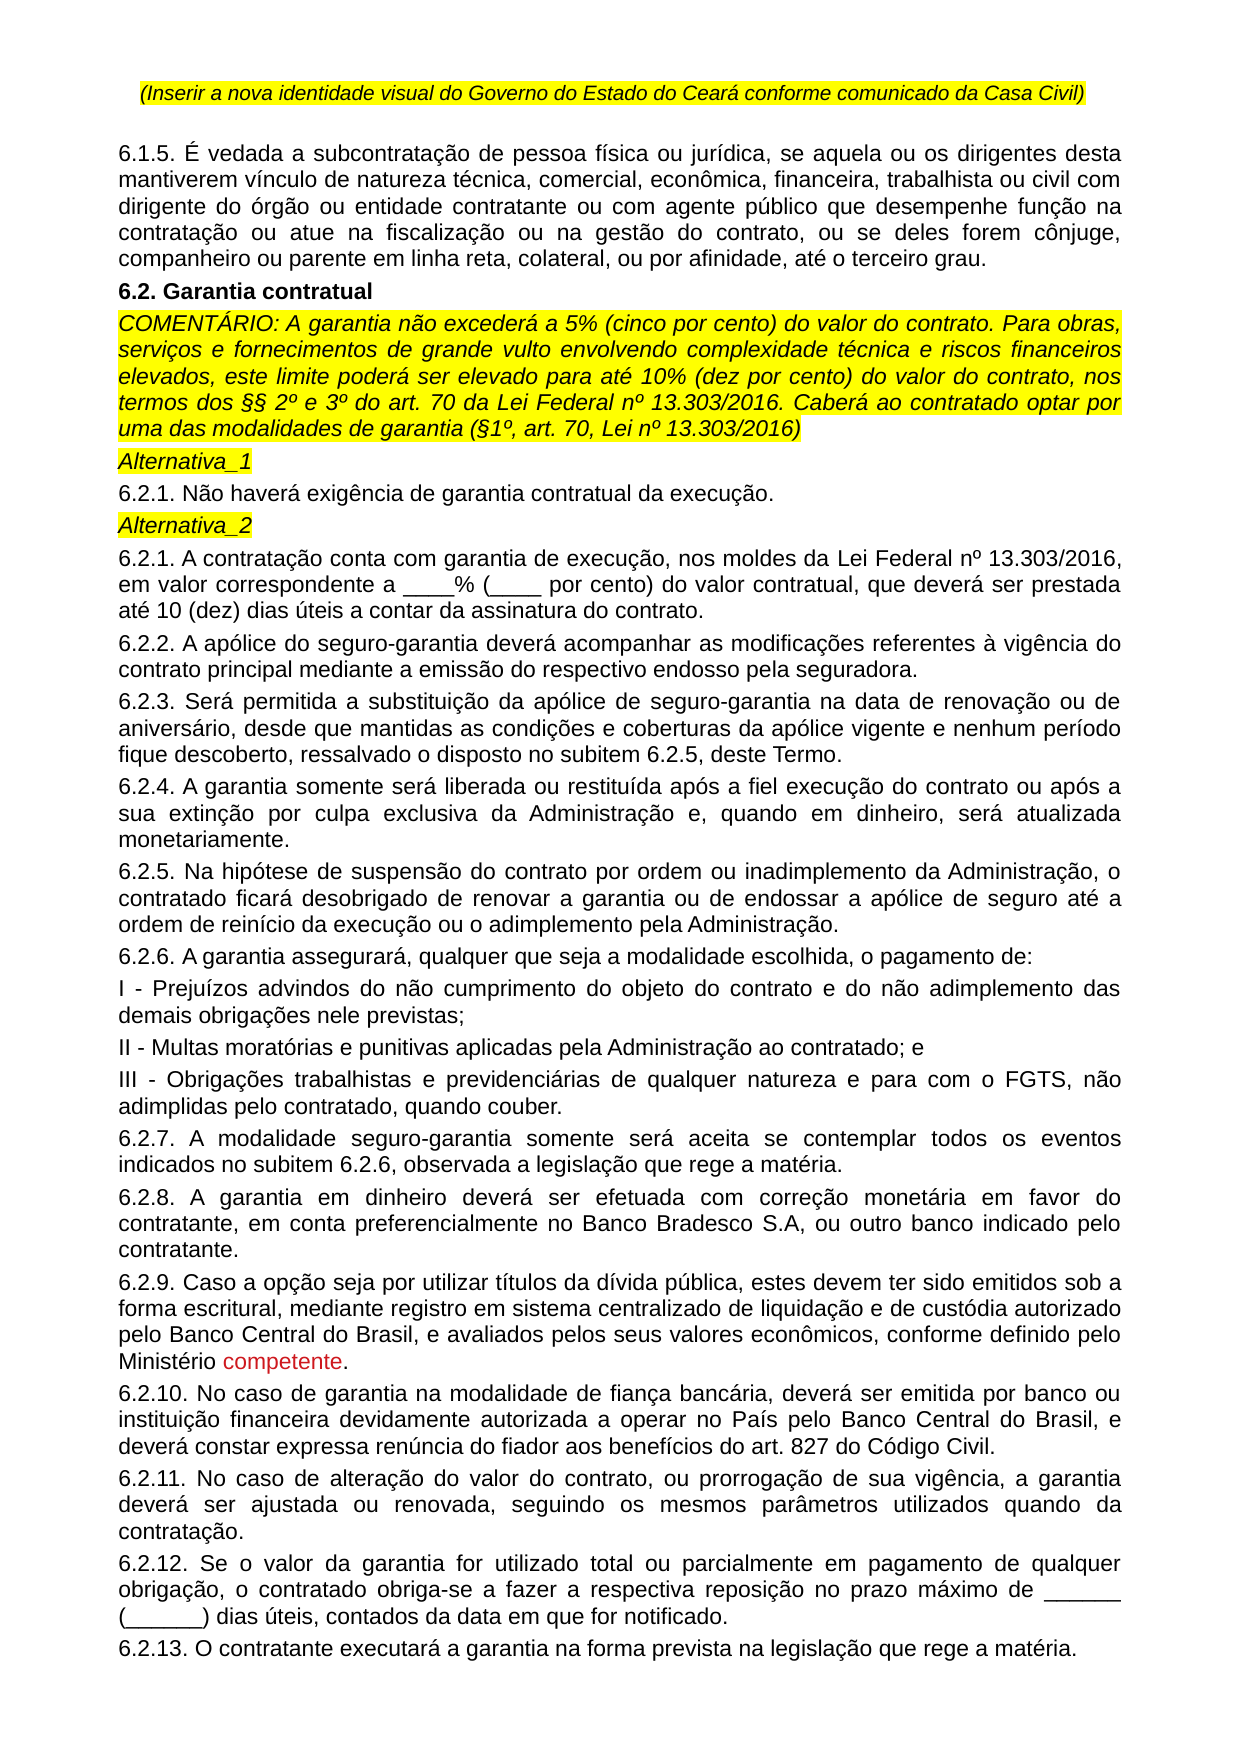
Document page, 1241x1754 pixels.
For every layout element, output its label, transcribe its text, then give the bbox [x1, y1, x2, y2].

text 6.2.13. O contratante executará a garantia na forma prevista na legislação que rege a matéria. [118, 1635, 1122, 1661]
text 6.2.2. A apólice do seguro-garantia deverá acompanhar as modificações referentes à vigência do contrato principal mediante a emissão do respectivo endosso pela seguradora. [118, 629, 1122, 682]
text 6.2.1. A contratação conta com garantia de execução, nos moldes da Lei Federal nº 13.303/2016, em valor correspondente a ____% (____ por cento) do valor contratual, que deverá ser prestada até 10 (dez) dias úteis a contar da assinatura do contrato. [118, 544, 1122, 623]
text 6.2.5. Na hipótese de suspensão do contrato por ordem ou inadimplemento da Administração, o contratado ficará desobrigado de renovar a garantia ou de endossar a apólice de seguro até a ordem de reinício da execução ou o adimplemento pela Administração. [118, 858, 1122, 937]
text 6.2.7. A modalidade seguro-garantia somente será aceita se contemplar todos os eventos indicados no subitem 6.2.6, observada a legislação que rege a matéria. [118, 1125, 1122, 1178]
text 6.2.9. Caso a opção seja por utilizar títulos da dívida pública, estes devem ter sido emitidos sob a forma escritural, mediante registro em sistema centralizado de liquidação e de custódia autorizado pelo Banco Central do Brasil, e avaliados pelos seus valores econômicos, conforme definido pelo Ministério competente. [118, 1269, 1122, 1374]
text I - Prejuízos advindos do não cumprimento do objeto do contrato e do não adimplemento das demais obrigações nele previstas; [118, 975, 1122, 1028]
text Alternativa_1 [118, 448, 1122, 474]
text 6.1.5. É vedada a subcontratação de pessoa física ou jurídica, se aquela ou os dirigentes desta mantiverem vínculo de natureza técnica, comercial, econômica, financeira, trabalhista ou civil com dirigente do órgão ou entidade contratante ou com agente público que desempenhe função na contratação ou atue na fiscalização ou na gestão do contrato, ou se deles forem cônjuge, companheiro ou parente em linha reta, colateral, ou por afinidade, até o terceiro grau. [118, 140, 1122, 272]
text II - Multas moratórias e punitivas aplicadas pela Administração ao contratado; e [118, 1034, 1122, 1060]
text Alternativa_2 [118, 512, 1122, 538]
text 6.2.6. A garantia assegurará, qualquer que seja a modalidade escolhida, o pagamento de: [118, 943, 1122, 969]
text 6.2. Garantia contratual [118, 278, 1122, 304]
text 6.2.11. No caso de alteração do valor do contrato, ou prorrogação de sua vigência, a garantia deverá ser ajustada ou renovada, seguindo os mesmos parâmetros utilizados quando da contratação. [118, 1465, 1122, 1544]
text COMENTÁRIO: A garantia não excederá a 5% (cinco por cento) do valor do contrato. Para obras, serviços e fornecimentos de grande vulto envolvendo complexidade técnica e riscos financeiros elevados, este limite poderá ser elevado para até 10% (dez por cento) do valor do contrato, nos termos dos §§ 2º e 3º do art. 70 da Lei Federal nº 13.303/2016. Caberá ao contratado optar por uma das modalidades de garantia (§1º, art. 70, Lei nº 13.303/2016) [118, 310, 1122, 442]
text 6.2.8. A garantia em dinheiro deverá ser efetuada com correção monetária em favor do contratante, em conta preferencialmente no Banco Bradesco S.A, ou outro banco indicado pelo contratante. [118, 1184, 1122, 1263]
text 6.2.12. Se o valor da garantia for utilizado total ou parcialmente em pagamento de qualquer obrigação, o contratado obriga-se a fazer a respectiva reposição no prazo máximo de ______ (______) dias úteis, contados da data em que for notificado. [118, 1550, 1122, 1629]
text 6.2.4. A garantia somente será liberada ou restituída após a fiel execução do contrato ou após a sua extinção por culpa exclusiva da Administração e, quando em dinheiro, será atualizada monetariamente. [118, 773, 1122, 852]
text 6.2.1. Não haverá exigência de garantia contratual da execução. [118, 480, 1122, 506]
text 6.2.3. Será permitida a substituição da apólice de seguro-garantia na data de renovação ou de aniversário, desde que mantidas as condições e coberturas da apólice vigente e nenhum período fique descoberto, ressalvado o disposto no subitem 6.2.5, deste Termo. [118, 688, 1122, 767]
text 6.2.10. No caso de garantia na modalidade de fiança bancária, deverá ser emitida por banco ou instituição financeira devidamente autorizada a operar no País pelo Banco Central do Brasil, e deverá constar expressa renúncia do fiador aos benefícios do art. 827 do Código Civil. [118, 1380, 1122, 1459]
text III - Obrigações trabalhistas e previdenciárias de qualquer natureza e para com o FGTS, não adimplidas pelo contratado, quando couber. [118, 1066, 1122, 1119]
